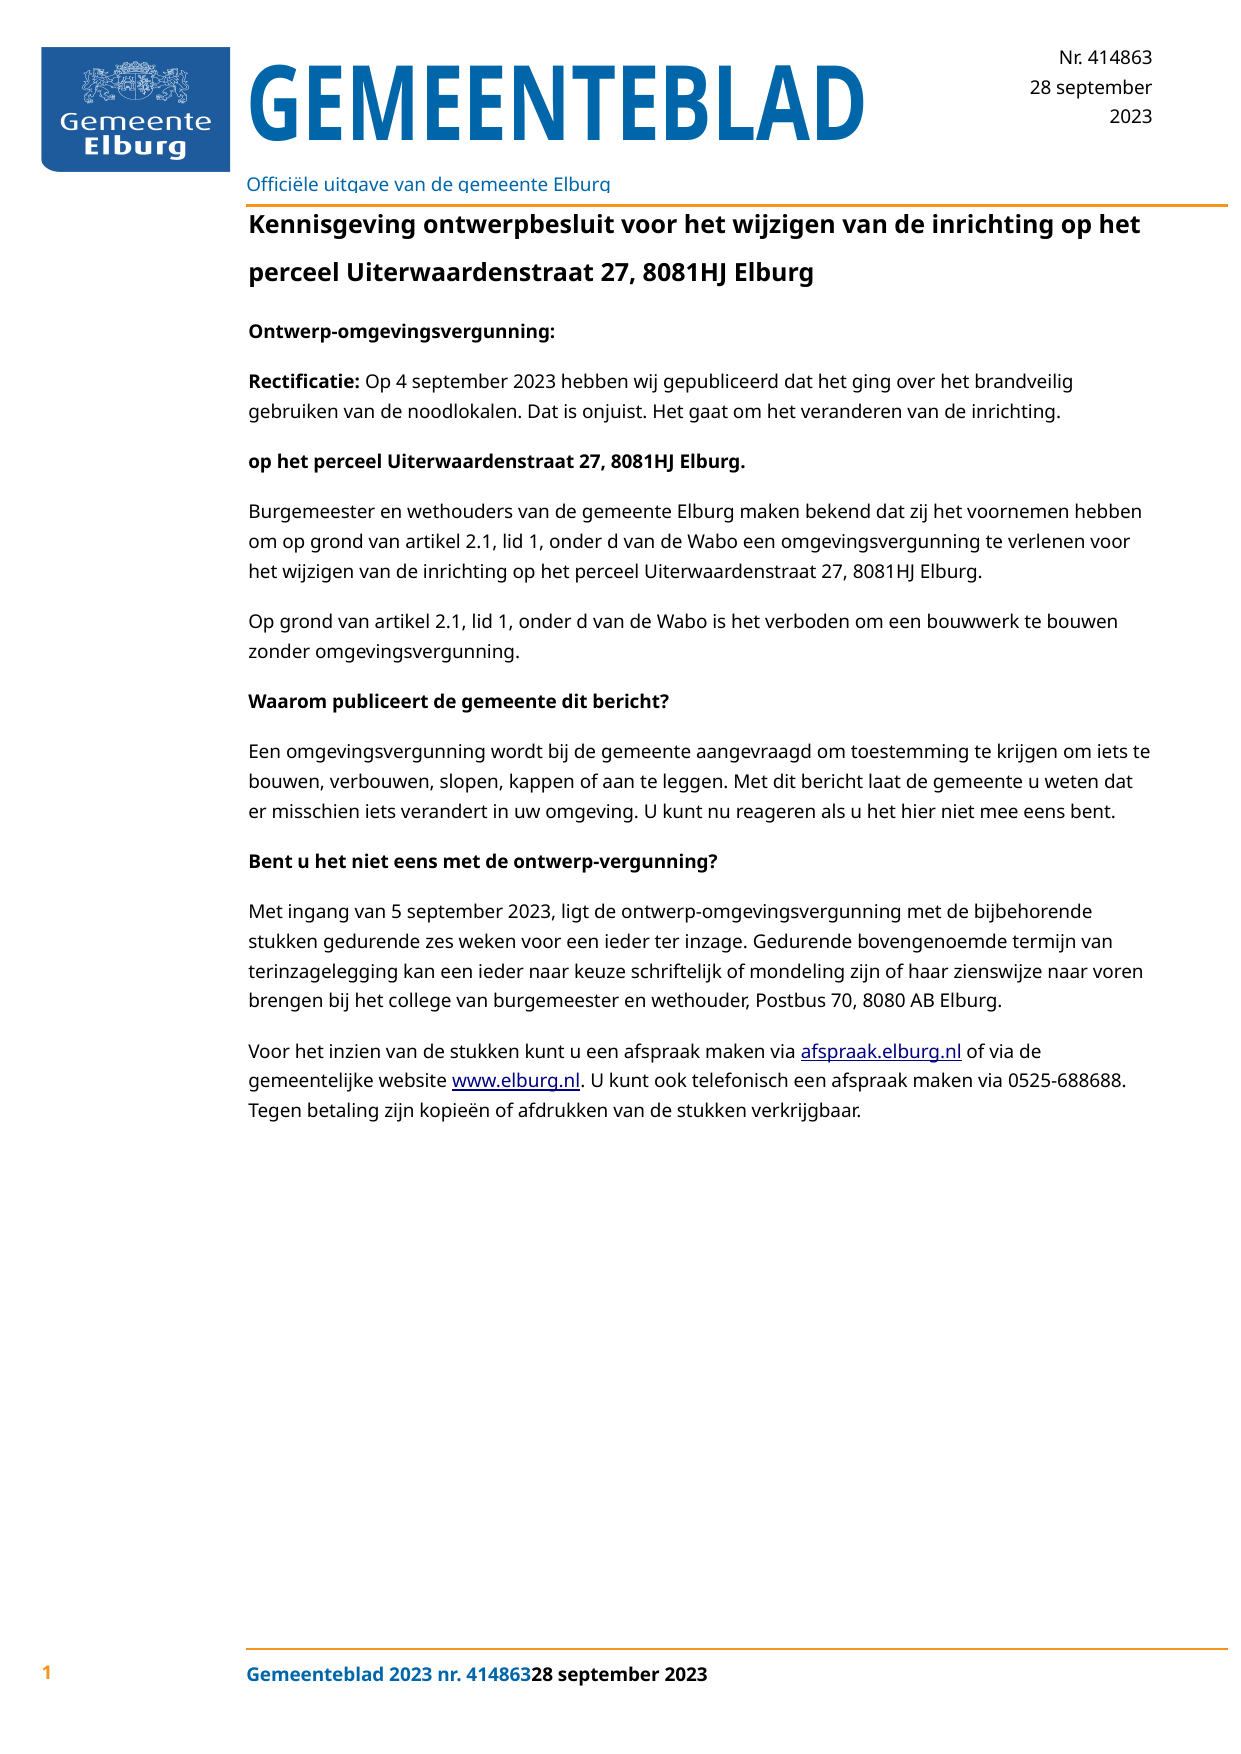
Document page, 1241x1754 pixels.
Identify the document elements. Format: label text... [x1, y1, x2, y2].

text Burgemeester en wethouders van de gemeente Elburg maken bekend dat zij het voornemen hebben om op grond van artikel 2.1, lid 1, onder d van de Wabo een omgevingsvergunning te verlenen voor het wijzigen van de inrichting op het perceel Uiterwaardenstraat 27, 8081HJ Elburg. [248, 499, 1152, 584]
text Rectificatie: Op 4 september 2023 hebben wij gepubliceerd dat het ging over het brandveilig gebruiken van de noodlokalen. Dat is onjuist. Het gaat om het veranderen van de inrichting. [248, 368, 1152, 424]
text Bent u het niet eens met de ontwerp-vergunning? [248, 848, 1152, 874]
text Op grond van artikel 2.1, lid 1, onder d van de Wabo is het verboden om een bouwwerk te bouwen zonder omgevingsvergunning. [248, 608, 1152, 664]
text Een omgevingsvergunning wordt bij de gemeente aangevraagd om toestemming te krijgen om iets te bouwen, verbouwen, slopen, kappen of aan te leggen. Met dit bericht laat de gemeente u weten dat er misschien iets verandert in uw omgeving. U kunt nu reageren als u het hier niet mee eens bent. [248, 739, 1152, 824]
text Ontwerp-omgevingsvergunning: [248, 318, 1152, 344]
text Met ingang van 5 september 2023, ligt de ontwerp-omgevingsvergunning met de bijbehorende stukken gedurende zes weken voor een ieder ter inzage. Gedurende bovengenoemde termijn van terinzagelegging kan een ieder naar keuze schriftelijk of mondeling zijn of haar zienswijze naar voren brengen bij het college van burgemeester en wethouder, Postbus 70, 8080 AB Elburg. [248, 899, 1152, 1013]
text op het perceel Uiterwaardenstraat 27, 8081HJ Elburg. [248, 448, 1152, 474]
text Kennisgeving ontwerpbesluit voor het wijzigen van de inrichting op het perceel Uiterwaardenstraat 27, 8081HJ Elburg [248, 207, 1152, 288]
text Voor het inzien van de stukken kunt u een afspraak maken via afspraak.elburg.nl of via de gemeentelijke website www.elburg.nl. U kunt ook telefonisch een afspraak maken via 0525-688688. Tegen betaling zijn kopieën of afdrukken van de stukken verkrijgbaar. [248, 1038, 1152, 1123]
picture [41, 47, 231, 172]
text Waarom publiceert de gemeente dit bericht? [248, 688, 1152, 714]
